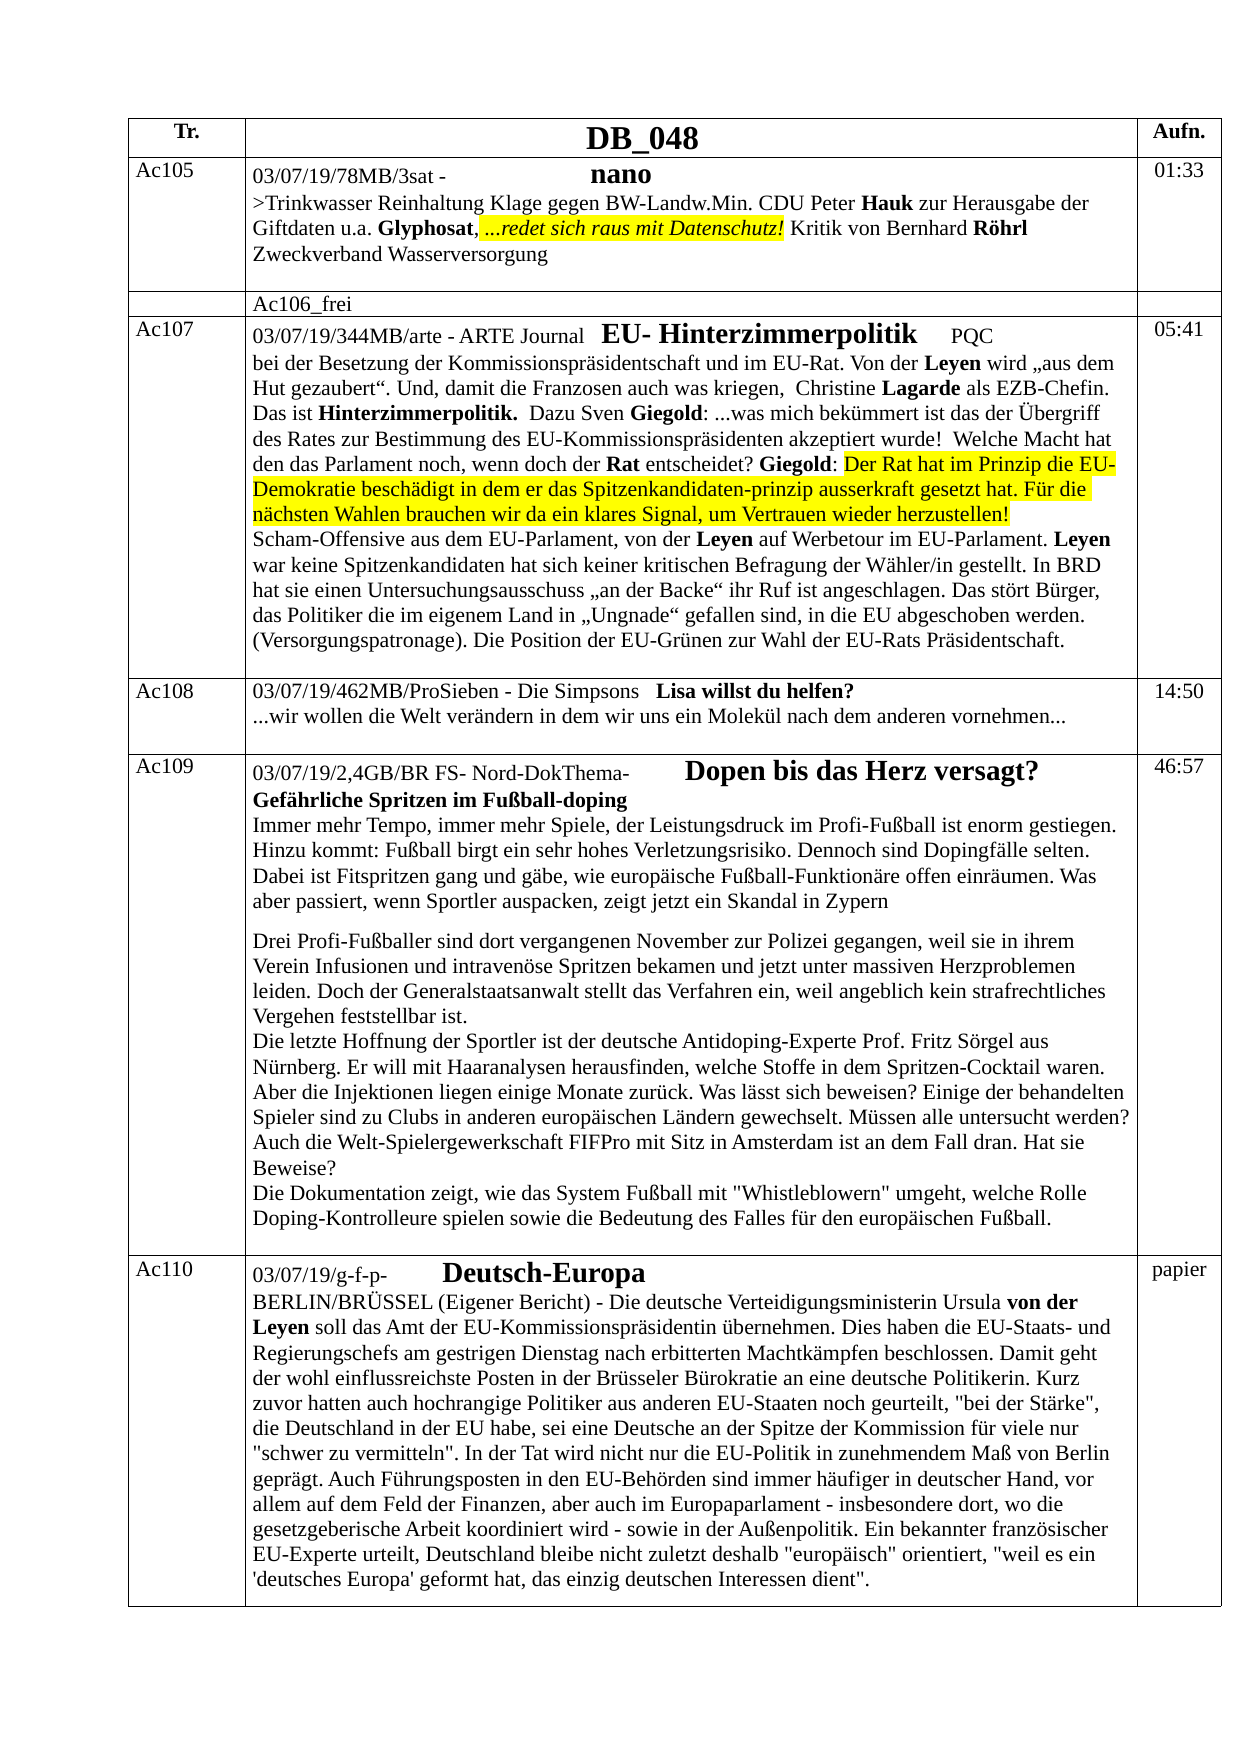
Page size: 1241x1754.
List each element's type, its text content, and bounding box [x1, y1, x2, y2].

table_cell Ac109 [129, 755, 245, 1255]
table_cell 14:50 [1138, 679, 1221, 753]
table_header Aufn. [1138, 119, 1221, 157]
table_cell Ac106_frei [246, 292, 1137, 316]
table_cell 03/07/19/78MB/3sat - nano >Trinkwasser Reinhaltung Klage gegen BW-Landw.Min. CDU Peter Hauk zur Herausgabe der Giftdaten u.a. Glyphosat, ...redet sich raus mit Datenschutz! Kritik von Bernhard Röhrl Zweckverband Wasserversorgung [246, 158, 1137, 291]
table_cell 03/07/19/2,4GB/BR FS- Nord-DokThema- Dopen bis das Herz versagt? Gefährliche Spritzen im Fußball-doping Immer mehr Tempo, immer mehr Spiele, der Leistungsdruck im Profi-Fußball ist enorm gestiegen. Hinzu kommt: Fußball birgt ein sehr hohes Verletzungsrisiko. Dennoch sind Dopingfälle selten. Dabei ist Fitspritzen gang und gäbe, wie europäische Fußball-Funktionäre offen einräumen. Was aber passiert, wenn Sportler auspacken, zeigt jetzt ein Skandal in Zypern Drei Profi-Fußballer sind dort vergangenen November zur Polizei gegangen, weil sie in ihrem Verein Infusionen und intravenöse Spritzen bekamen und jetzt unter massiven Herzproblemen leiden. Doch der Generalstaatsanwalt stellt das Verfahren ein, weil angeblich kein strafrechtliches Vergehen feststellbar ist. Die letzte Hoffnung der Sportler ist der deutsche Antidoping-Experte Prof. Fritz Sörgel aus Nürnberg. Er will mit Haaranalysen herausfinden, welche Stoffe in dem Spritzen-Cocktail waren. Aber die Injektionen liegen einige Monate zurück. Was lässt sich beweisen? Einige der behandelten Spieler sind zu Clubs in anderen europäischen Ländern gewechselt. Müssen alle untersucht werden? Auch die Welt-Spielergewerkschaft FIFPro mit Sitz in Amsterdam ist an dem Fall dran. Hat sie Beweise? Die Dokumentation zeigt, wie das System Fußball mit "Whistleblowern" umgeht, welche Rolle Doping-Kontrolleure spielen sowie die Bedeutung des Falles für den europäischen Fußball. [246, 755, 1137, 1255]
table_cell 05:41 [1138, 317, 1221, 678]
table_header DB_048 [246, 119, 1137, 157]
table_cell Ac110 [129, 1256, 245, 1606]
table_cell 46:57 [1138, 755, 1221, 1255]
table_cell 03/07/19/g-f-p- Deutsch-Europa BERLIN/BRÜSSEL (Eigener Bericht) - Die deutsche Verteidigungsministerin Ursula von der Leyen soll das Amt der EU-Kommissionspräsidentin übernehmen. Dies haben die EU-Staats- und Regierungschefs am gestrigen Dienstag nach erbitterten Machtkämpfen beschlossen. Damit geht der wohl einflussreichste Posten in der Brüsseler Bürokratie an eine deutsche Politikerin. Kurz zuvor hatten auch hochrangige Politiker aus anderen EU-Staaten noch geurteilt, "bei der Stärke", die Deutschland in der EU habe, sei eine Deutsche an der Spitze der Kommission für viele nur "schwer zu vermitteln". In der Tat wird nicht nur die EU-Politik in zunehmendem Maß von Berlin geprägt. Auch Führungsposten in den EU-Behörden sind immer häufiger in deutscher Hand, vor allem auf dem Feld der Finanzen, aber auch im Europaparlament - insbesondere dort, wo die gesetzgeberische Arbeit koordiniert wird - sowie in der Außenpolitik. Ein bekannter französischer EU-Experte urteilt, Deutschland bleibe nicht zuletzt deshalb "europäisch" orientiert, "weil es ein 'deutsches Europa' geformt hat, das einzig deutschen Interessen dient". [246, 1256, 1137, 1606]
table_cell Ac108 [129, 679, 245, 753]
table_cell Ac107 [129, 317, 245, 678]
table_cell 03/07/19/462MB/ProSieben - Die Simpsons Lisa willst du helfen? ...wir wollen die Welt verändern in dem wir uns ein Molekül nach dem anderen vornehmen... [246, 679, 1137, 753]
table_cell 01:33 [1138, 158, 1221, 291]
table_cell [129, 292, 245, 316]
table_cell papier [1138, 1256, 1221, 1606]
table_cell 03/07/19/344MB/arte - ARTE Journal EU- Hinterzimmerpolitik PQC bei der Besetzung der Kommissionspräsidentschaft und im EU-Rat. Von der Leyen wird „aus dem Hut gezaubert“. Und, damit die Franzosen auch was kriegen, Christine Lagarde als EZB-Chefin. Das ist Hinterzimmerpolitik. Dazu Sven Giegold: ...was mich bekümmert ist das der Übergriff des Rates zur Bestimmung des EU-Kommissionspräsidenten akzeptiert wurde! Welche Macht hat den das Parlament noch, wenn doch der Rat entscheidet? Giegold: Der Rat hat im Prinzip die EU-Demokratie beschädigt in dem er das Spitzenkandidaten-prinzip ausserkraft gesetzt hat. Für die nächsten Wahlen brauchen wir da ein klares Signal, um Vertrauen wieder herzustellen! Scham-Offensive aus dem EU-Parlament, von der Leyen auf Werbetour im EU-Parlament. Leyen war keine Spitzenkandidaten hat sich keiner kritischen Befragung der Wähler/in gestellt. In BRD hat sie einen Untersuchungsausschuss „an der Backe“ ihr Ruf ist angeschlagen. Das stört Bürger, das Politiker die im eigenem Land in „Ungnade“ gefallen sind, in die EU abgeschoben werden. (Versorgungspatronage). Die Position der EU-Grünen zur Wahl der EU-Rats Präsidentschaft. [246, 317, 1137, 678]
table_cell [1138, 292, 1221, 316]
table_cell Ac105 [129, 158, 245, 291]
table_header ­Tr. [129, 119, 245, 157]
